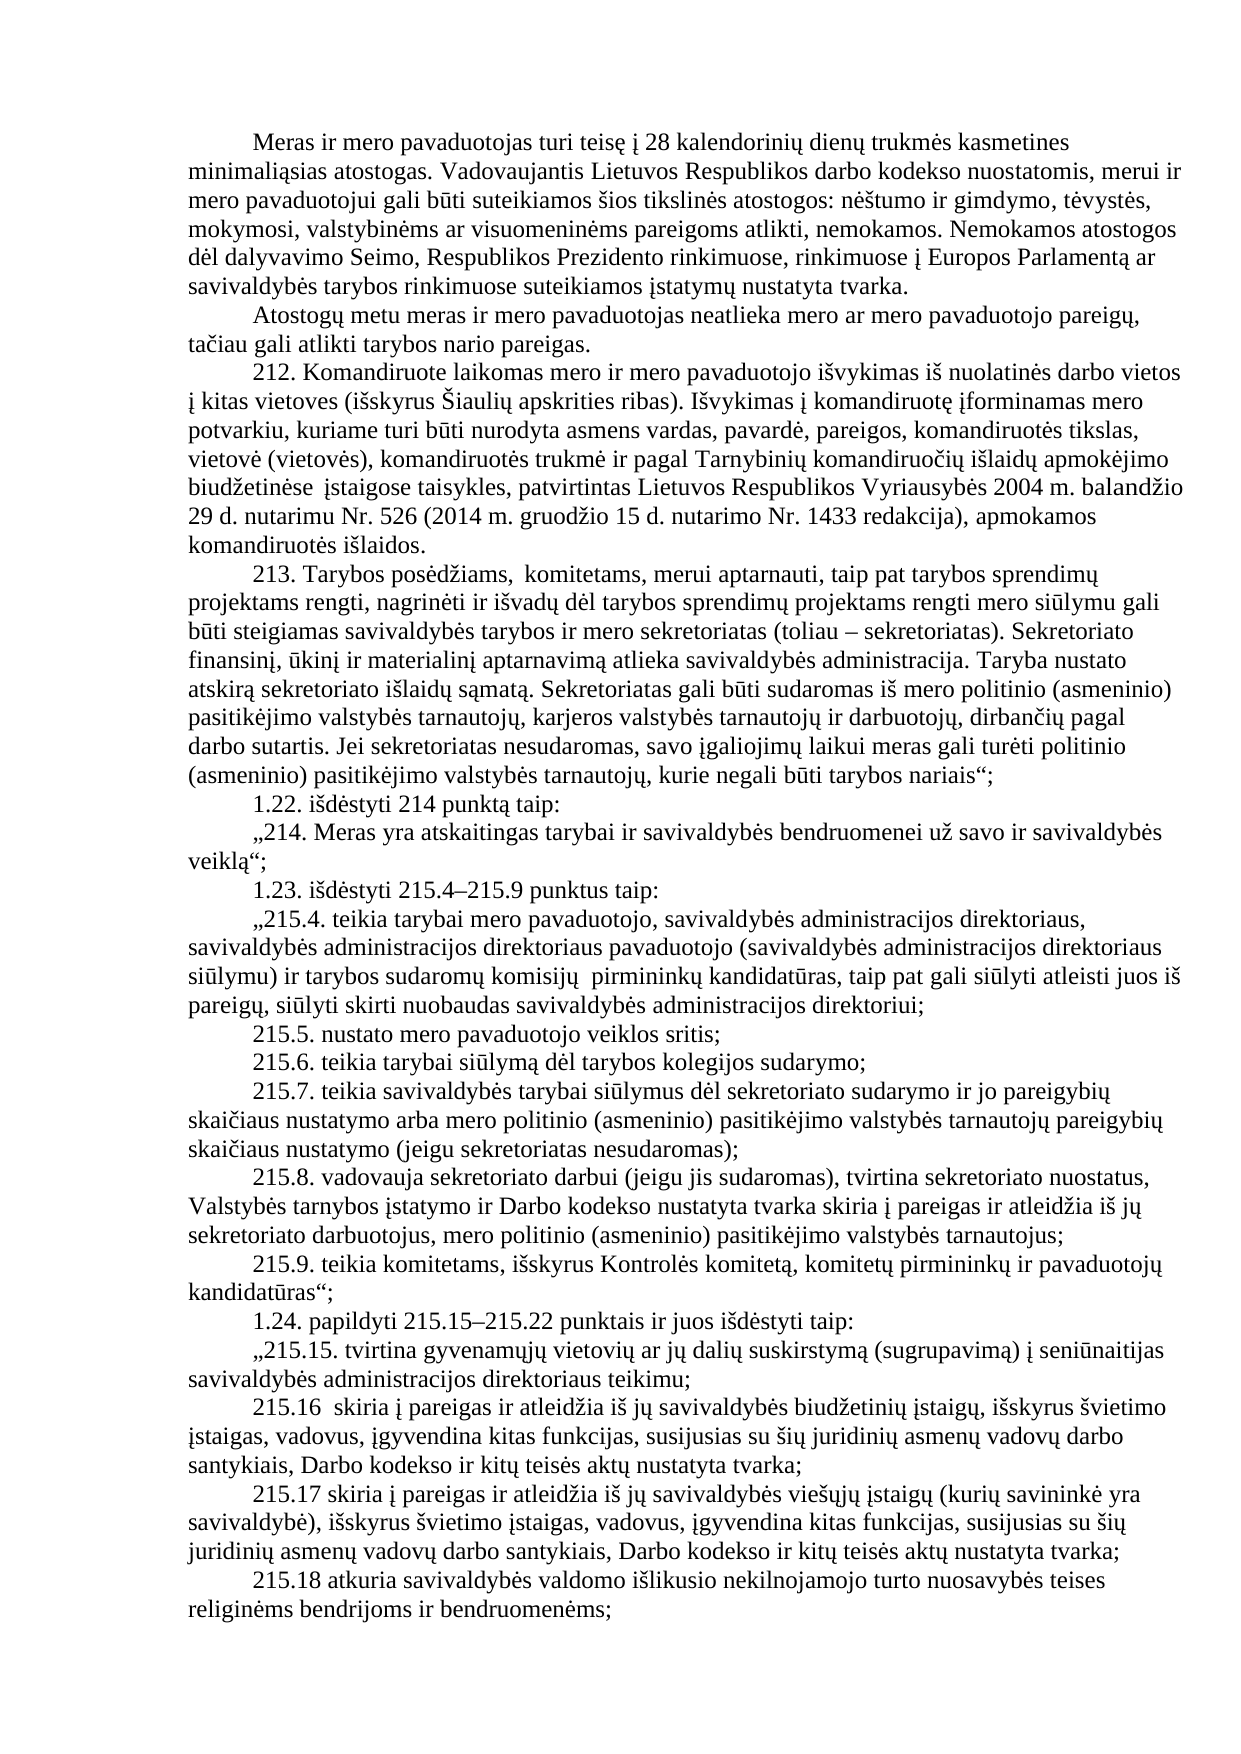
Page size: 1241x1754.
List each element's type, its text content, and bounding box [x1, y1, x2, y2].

text 215.6. teikia tarybai siūlymą dėl tarybos kolegijos sudarymo; [188, 1047, 1183, 1076]
text 215.8. vadovauja sekretoriato darbui (jeigu jis sudaromas), tvirtina sekretoriato nuostatus, Valstybės tarnybos įstatymo ir Darbo kodekso nustatyta tvarka skiria į pareigas ir atleidžia iš jų sekretoriato darbuotojus, mero politinio (asmeninio) pasitikėjimo valstybės tarnautojus; [188, 1162, 1183, 1249]
text „215.4. teikia tarybai mero pavaduotojo, savivaldybės administracijos direktoriaus, savivaldybės administracijos direktoriaus pavaduotojo (savivaldybės administracijos direktoriaus siūlymu) ir tarybos sudaromų komisijų pirmininkų kandidatūras, taip pat gali siūlyti atleisti juos iš pareigų, siūlyti skirti nuobaudas savivaldybės administracijos direktoriui; [188, 904, 1183, 1019]
text 215.16 skiria į pareigas ir atleidžia iš jų savivaldybės biudžetinių įstaigų, išskyrus švietimo įstaigas, vadovus, įgyvendina kitas funkcijas, susijusias su šių juridinių asmenų vadovų darbo santykiais, Darbo kodekso ir kitų teisės aktų nustatyta tvarka; [188, 1392, 1183, 1479]
text Atostogų metu meras ir mero pavaduotojas neatlieka mero ar mero pavaduotojo pareigų, tačiau gali atlikti tarybos nario pareigas. [188, 300, 1183, 357]
text 215.7. teikia savivaldybės tarybai siūlymus dėl sekretoriato sudarymo ir jo pareigybių skaičiaus nustatymo arba mero politinio (asmeninio) pasitikėjimo valstybės tarnautojų pareigybių skaičiaus nustatymo (jeigu sekretoriatas nesudaromas); [188, 1076, 1183, 1162]
text 1.22. išdėstyti 214 punktą taip: [188, 789, 1183, 817]
text 212. Komandiruote laikomas mero ir mero pavaduotojo išvykimas iš nuolatinės darbo vietos į kitas vietoves (išskyrus Šiaulių apskrities ribas). Išvykimas į komandiruotę įforminamas mero potvarkiu, kuriame turi būti nurodyta asmens vardas, pavardė, pareigos, komandiruotės tikslas, vietovė (vietovės), komandiruotės trukmė ir pagal Tarnybinių komandiruočių išlaidų apmokėjimo biudžetinėse įstaigose taisykles, patvirtintas Lietuvos Respublikos Vyriausybės 2004 m. balandžio 29 d. nutarimu Nr. 526 (2014 m. gruodžio 15 d. nutarimo Nr. 1433 redakcija), apmokamos komandiruotės išlaidos. [188, 357, 1183, 559]
text Meras ir mero pavaduotojas turi teisę į 28 kalendorinių dienų trukmės kasmetines minimaliąsias atostogas. Vadovaujantis Lietuvos Respublikos darbo kodekso nuostatomis, merui ir mero pavaduotojui gali būti suteikiamos šios tikslinės atostogos: nėštumo ir gimdymo, tėvystės, mokymosi, valstybinėms ar visuomeninėms pareigoms atlikti, nemokamos. Nemokamos atostogos dėl dalyvavimo Seimo, Respublikos Prezidento rinkimuose, rinkimuose į Europos Parlamentą ar savivaldybės tarybos rinkimuose suteikiamos įstatymų nustatyta tvarka. [188, 127, 1183, 300]
text 1.24. papildyti 215.15–215.22 punktais ir juos išdėstyti taip: [188, 1306, 1183, 1335]
text 215.9. teikia komitetams, išskyrus Kontrolės komitetą, komitetų pirmininkų ir pavaduotojų kandidatūras“; [188, 1249, 1183, 1306]
text „215.15. tvirtina gyvenamųjų vietovių ar jų dalių suskirstymą (sugrupavimą) į seniūnaitijas savivaldybės administracijos direktoriaus teikimu; [188, 1335, 1183, 1392]
text 215.17 skiria į pareigas ir atleidžia iš jų savivaldybės viešųjų įstaigų (kurių savininkė yra savivaldybė), išskyrus švietimo įstaigas, vadovus, įgyvendina kitas funkcijas, susijusias su šių juridinių asmenų vadovų darbo santykiais, Darbo kodekso ir kitų teisės aktų nustatyta tvarka; [188, 1479, 1183, 1565]
text 1.23. išdėstyti 215.4–215.9 punktus taip: [188, 875, 1183, 904]
text 215.5. nustato mero pavaduotojo veiklos sritis; [188, 1019, 1183, 1047]
text 215.18 atkuria savivaldybės valdomo išlikusio nekilnojamojo turto nuosavybės teises religinėms bendrijoms ir bendruomenėms; [188, 1565, 1183, 1622]
text „214. Meras yra atskaitingas tarybai ir savivaldybės bendruomenei už savo ir savivaldybės veiklą“; [188, 817, 1183, 875]
text 213. Tarybos posėdžiams, komitetams, merui aptarnauti, taip pat tarybos sprendimų projektams rengti, nagrinėti ir išvadų dėl tarybos sprendimų projektams rengti mero siūlymu gali būti steigiamas savivaldybės tarybos ir mero sekretoriatas (toliau – sekretoriatas). Sekretoriato finansinį, ūkinį ir materialinį aptarnavimą atlieka savivaldybės administracija. Taryba nustato atskirą sekretoriato išlaidų sąmatą. Sekretoriatas gali būti sudaromas iš mero politinio (asmeninio) pasitikėjimo valstybės tarnautojų, karjeros valstybės tarnautojų ir darbuotojų, dirbančių pagal darbo sutartis. Jei sekretoriatas nesudaromas, savo įgaliojimų laikui meras gali turėti politinio (asmeninio) pasitikėjimo valstybės tarnautojų, kurie negali būti tarybos nariais“; [188, 559, 1183, 789]
